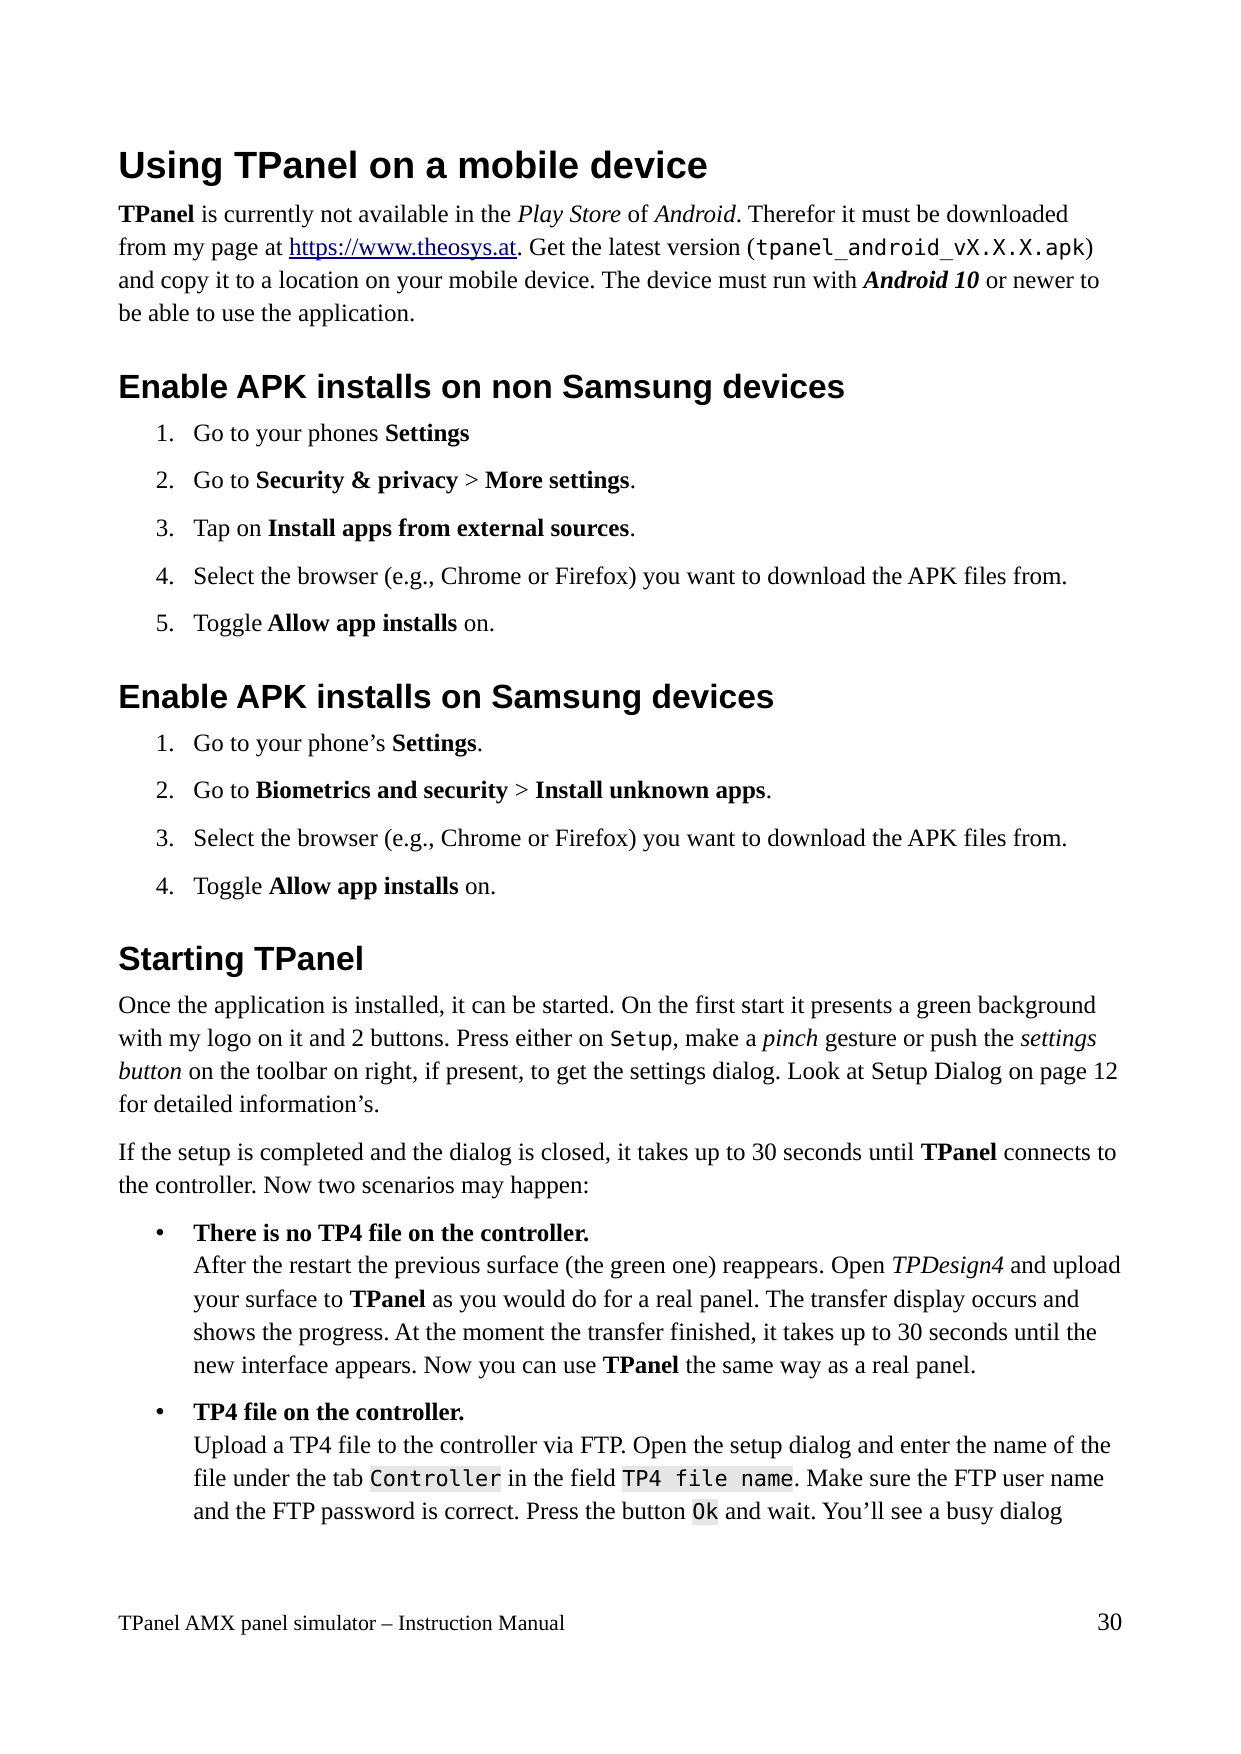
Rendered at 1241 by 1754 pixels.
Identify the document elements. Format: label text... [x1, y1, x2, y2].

list Toggle Allow app installs on. [156, 871, 1122, 899]
list Go to Security & privacy > More settings. [156, 466, 1122, 494]
subtitle Using TPanel on a mobile device [118, 143, 1122, 187]
text If the setup is completed and the dialog is closed, it takes up to 30 seconds until TPanel connects to the controller. Now two scenarios may happen: [118, 1137, 1122, 1199]
list Tap on Install apps from external sources. [156, 513, 1122, 542]
list There is no TP4 file on the controller. After the restart the previous surface (the green one) reappears. Open TPDesign4 and upload your surface to TPanel as you would do for a real panel. The transfer display occurs and shows the progress. At the moment the transfer finished, it takes up to 30 seconds until the new interface appears. Now you can use TPanel the same way as a real panel. [156, 1218, 1122, 1378]
subtitle Enable APK installs on Samsung devices [118, 677, 1122, 715]
text TPanel is currently not available in the Play Store of Android. Therefor it must be downloaded from my page at https://www.theosys.at. Get the latest version (tpanel_android_vX.X.X.apk) and copy it to a location on your mobile device. The device must run with Android 10 or newer to be able to use the application. [118, 199, 1122, 327]
subtitle Enable APK installs on non Samsung devices [118, 367, 1122, 405]
list Go to your phone’s Settings. [156, 728, 1122, 757]
list TP4 file on the controller. Upload a TP4 file to the controller via FTP. Open the setup dialog and enter the name of the file under the tab Controller in the field TP4 file name. Make sure the FTP user name and the FTP password is correct. Press the button Ok and wait. You’ll see a busy dialog [156, 1397, 1122, 1525]
list Go to your phones Settings [156, 418, 1122, 447]
list Go to Biometrics and security > Install unknown apps. [156, 776, 1122, 804]
list Select the browser (e.g., Chrome or Firefox) you want to download the APK files from. [156, 561, 1122, 589]
text Once the application is installed, it can be started. On the first start it presents a green background with my logo on it and 2 buttons. Press either on Setup, make a pinch gesture or push the settings button on the toolbar on right, if present, to get the settings dialog. Look at Setup Dialog on page 12 for detailed information’s. [118, 990, 1122, 1118]
subtitle Starting TPanel [118, 939, 1122, 978]
list Select the browser (e.g., Chrome or Firefox) you want to download the APK files from. [156, 823, 1122, 852]
list Toggle Allow app installs on. [156, 608, 1122, 637]
